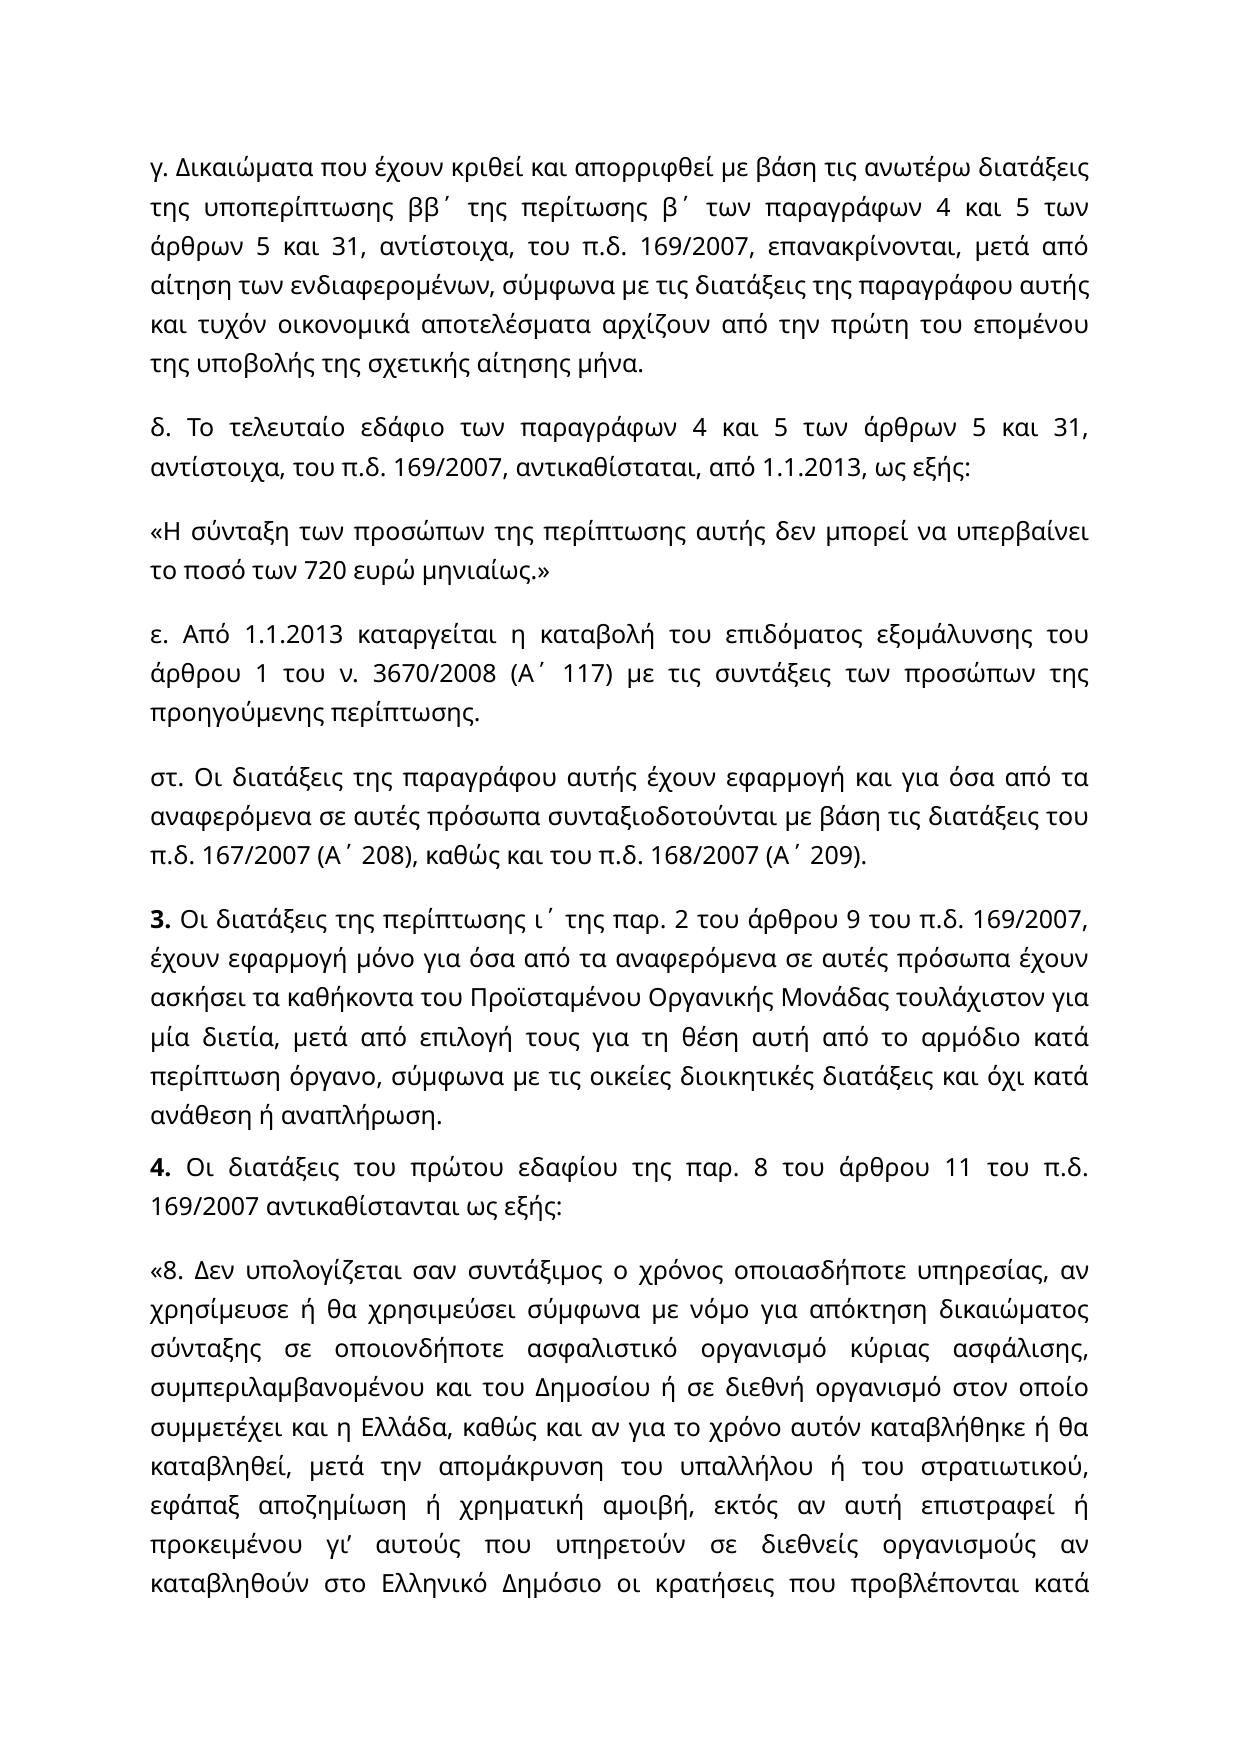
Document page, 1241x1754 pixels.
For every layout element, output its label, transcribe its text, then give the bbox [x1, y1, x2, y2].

text 3. Οι διατάξεις της περίπτωσης ι΄ της παρ. 2 του άρθρου 9 του π.δ. 169/2007, έχουν εφαρμογή μόνο για όσα από τα αναφερόμενα σε αυτές πρόσωπα έχουν ασκήσει τα καθήκοντα του Προϊσταμένου Οργανικής Μονάδας τουλάχιστον για μία διετία, μετά από επιλογή τους για τη θέση αυτή από το αρμόδιο κατά περίπτωση όργανο, σύμφωνα με τις οικείες διοικητικές διατάξεις και όχι κατά ανάθεση ή αναπλήρωση. [150, 902, 1090, 1132]
text γ. Δικαιώματα που έχουν κριθεί και απορριφθεί με βάση τις ανωτέρω διατάξεις της υποπερίπτωσης ββ΄ της περίτωσης β΄ των παραγράφων 4 και 5 των άρθρων 5 και 31, αντίστοιχα, του π.δ. 169/2007, επανακρίνονται, μετά από αίτηση των ενδιαφερομένων, σύμφωνα με τις διατάξεις της παραγράφου αυτής και τυχόν οικονομικά αποτελέσματα αρχίζουν από την πρώτη του επομένου της υποβολής της σχετικής αίτησης μήνα. [150, 150, 1090, 380]
text 4. Οι διατάξεις του πρώτου εδαφίου της παρ. 8 του άρθρου 11 του π.δ. 169/2007 αντικαθίστανται ως εξής: [150, 1149, 1090, 1222]
text «Η σύνταξη των προσώπων της περίπτωσης αυτής δεν μπορεί να υπερβαίνει το ποσό των 720 ευρώ μηνιαίως.» [150, 513, 1090, 587]
text «8. Δεν υπολογίζεται σαν συντάξιμος ο χρόνος οποιασδήποτε υπηρεσίας, αν χρησίμευσε ή θα χρησιμεύσει σύμφωνα με νόμο για απόκτηση δικαιώματος σύνταξης σε οποιονδήποτε ασφαλιστικό oργανισμό κύριας ασφάλισης, συμπεριλαμβανομένου και του Δημοσίου ή σε διεθνή oργανισμό στον οποίο συμμετέχει και η Ελλάδα, καθώς και αν για το χρόνο αυτόν καταβλήθηκε ή θα καταβληθεί, μετά την απομάκρυνση του υπαλλήλου ή του στρατιωτικού, εφάπαξ αποζημίωση ή χρηματική αμοιβή, εκτός αν αυτή επιστραφεί ή προκειμένου γι’ αυτούς που υπηρετούν σε διεθνείς οργανισμούς αν καταβληθούν στο Ελληνικό Δημόσιο οι κρατήσεις που προβλέπονται κατά [150, 1252, 1090, 1600]
text στ. Οι διατάξεις της παραγράφου αυτής έχουν εφαρμογή και για όσα από τα αναφερόμενα σε αυτές πρόσωπα συνταξιοδοτούνται με βάση τις διατάξεις του π.δ. 167/2007 (Α΄ 208), καθώς και του π.δ. 168/2007 (Α΄ 209). [150, 759, 1090, 872]
text δ. Το τελευταίο εδάφιο των παραγράφων 4 και 5 των άρθρων 5 και 31, αντίστοιχα, του π.δ. 169/2007, αντικαθίσταται, από 1.1.2013, ως εξής: [150, 410, 1090, 483]
text ε. Από 1.1.2013 καταργείται η καταβολή του επιδόματος εξομάλυνσης του άρθρου 1 του ν. 3670/2008 (Α΄ 117) με τις συντάξεις των προσώπων της προηγούμενης περίπτωσης. [150, 617, 1090, 729]
